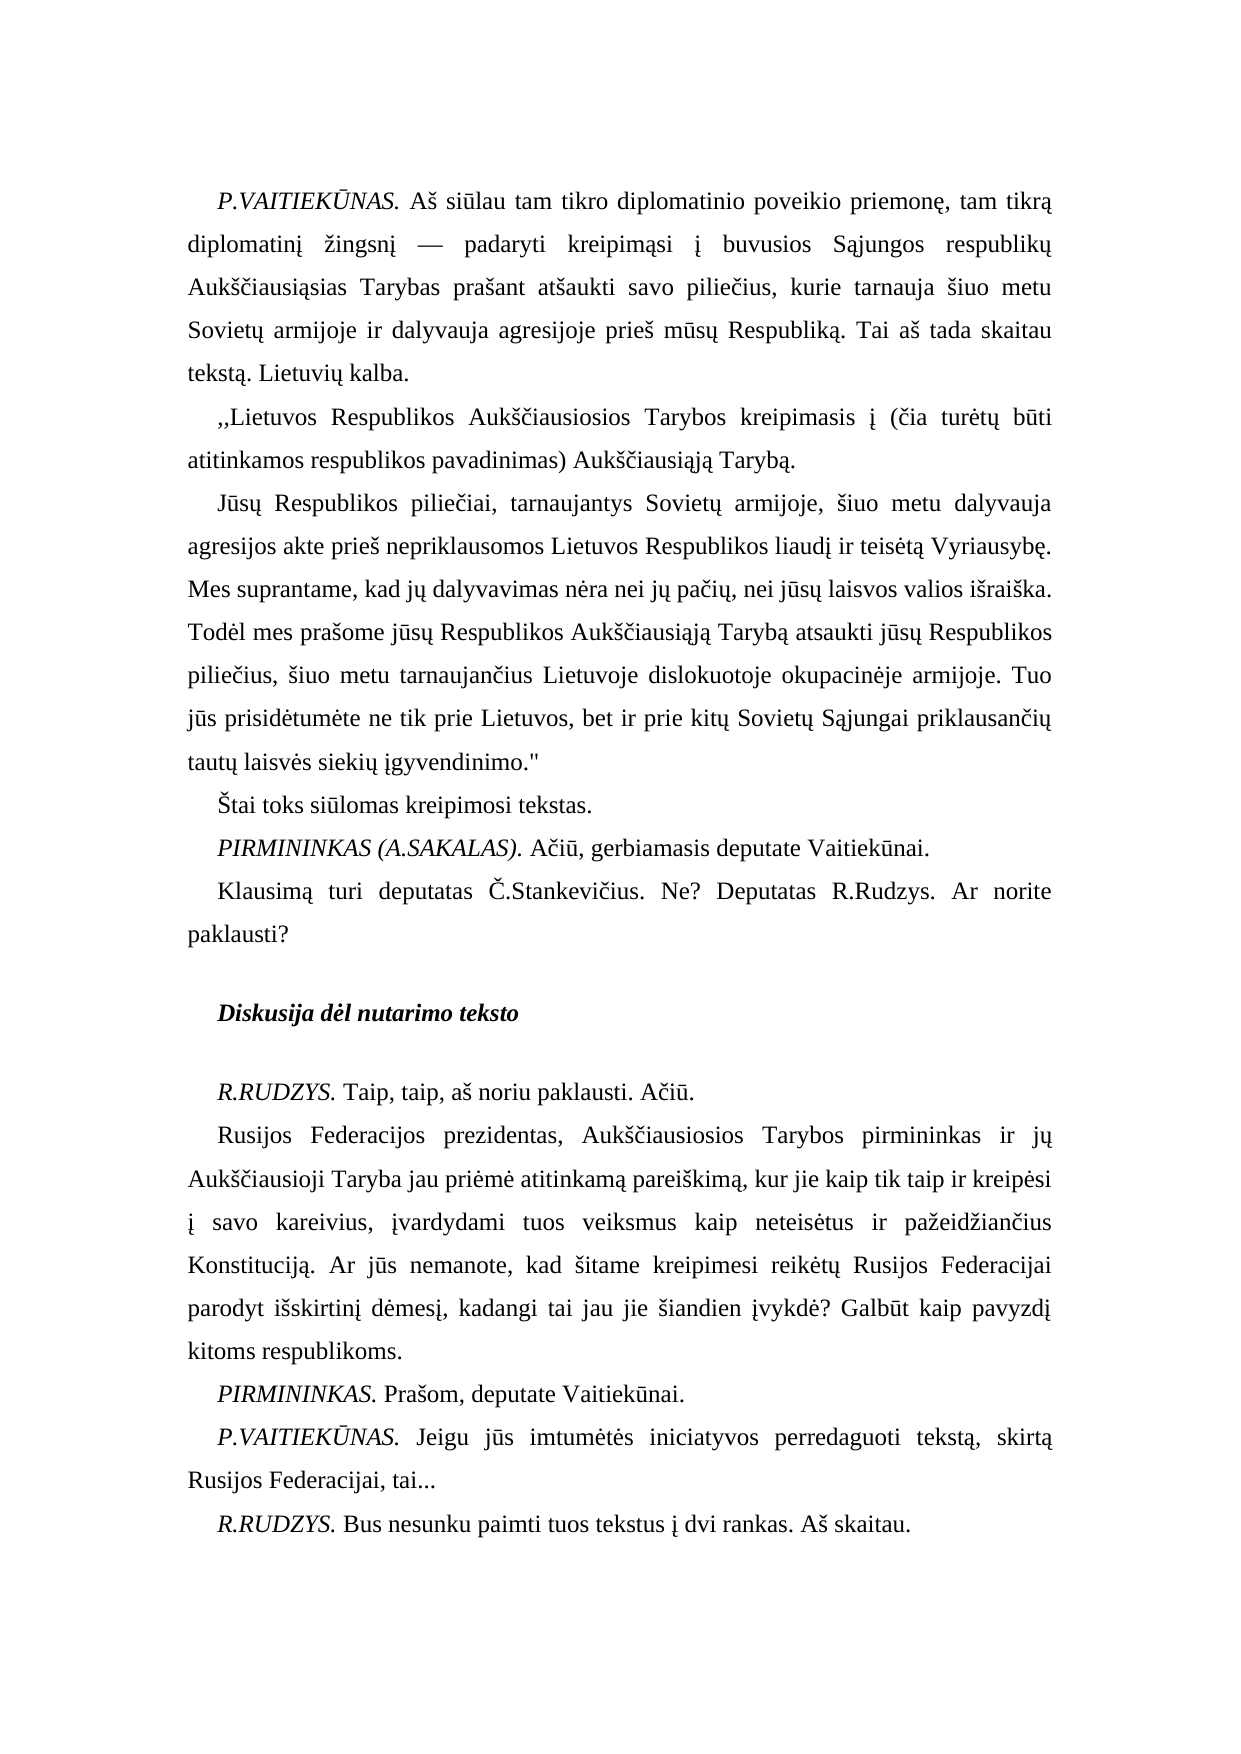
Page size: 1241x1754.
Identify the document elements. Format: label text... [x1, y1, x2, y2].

text Klausimą turi deputatas Č.Stankevičius. Ne? Deputatas R.Rudzys. Ar norite paklausti? [187, 876, 1053, 948]
text R.RUDZYS. Taip, taip, aš noriu paklausti. Ačiū. [187, 1077, 1053, 1106]
text P.VAITIEKŪNAS. Aš siūlau tam tikro diplomatinio poveikio priemonę, tam tikrą diplomatinį žingsnį — padaryti kreipimąsi į buvusios Sąjungos respublikų Aukščiausiąsias Tarybas prašant atšaukti savo piliečius, kurie tarnauja šiuo metu Sovietų armijoje ir dalyvauja agresijoje prieš mūsų Respubliką. Tai aš tada skaitau tekstą. Lietuvių kalba. [187, 186, 1053, 387]
subtitle Diskusija dėl nutarimo teksto [187, 998, 1053, 1027]
text Rusijos Federacijos prezidentas, Aukščiausiosios Tarybos pirmininkas ir jų Aukščiausioji Taryba jau priėmė atitinkamą pareiškimą, kur jie kaip tik taip ir kreipėsi į savo kareivius, įvardydami tuos veiksmus kaip neteisėtus ir pažeidžiančius Konstituciją. Ar jūs nemanote, kad šitame kreipimesi reikėtų Rusijos Federacijai parodyt išskirtinį dėmesį, kadangi tai jau jie šiandien įvykdė? Galbūt kaip pavyzdį kitoms respublikoms. [187, 1121, 1053, 1365]
text Jūsų Respublikos piliečiai, tarnaujantys Sovietų armijoje, šiuo metu dalyvauja agresijos akte prieš nepriklausomos Lietuvos Respublikos liaudį ir teisėtą Vyriausybę. Mes suprantame, kad jų dalyvavimas nėra nei jų pačių, nei jūsų laisvos valios išraiška. Todėl mes prašome jūsų Respublikos Aukščiausiąją Tarybą atsaukti jūsų Respublikos piliečius, šiuo metu tarnaujančius Lietuvoje dislokuotoje okupacinėje armijoje. Tuo jūs prisidėtumėte ne tik prie Lietuvos, bet ir prie kitų Sovietų Sąjungai priklausančių tautų laisvės siekių įgyvendinimo." [187, 488, 1053, 775]
text PIRMININKAS (A.SAKALAS). Ačiū, gerbiamasis deputate Vaitiekūnai. [187, 833, 1053, 862]
text ,,Lietuvos Respublikos Aukščiausiosios Tarybos kreipimasis į (čia turėtų būti atitinkamos respublikos pavadinimas) Aukščiausiąją Tarybą. [187, 402, 1053, 473]
text Štai toks siūlomas kreipimosi tekstas. [187, 790, 1053, 818]
text P.VAITIEKŪNAS. Jeigu jūs imtumėtės iniciatyvos perredaguoti tekstą, skirtą Rusijos Federacijai, tai... [187, 1422, 1053, 1494]
text PIRMININKAS. Prašom, deputate Vaitiekūnai. [187, 1379, 1053, 1408]
text R.RUDZYS. Bus nesunku paimti tuos tekstus į dvi rankas. Aš skaitau. [187, 1509, 1053, 1537]
